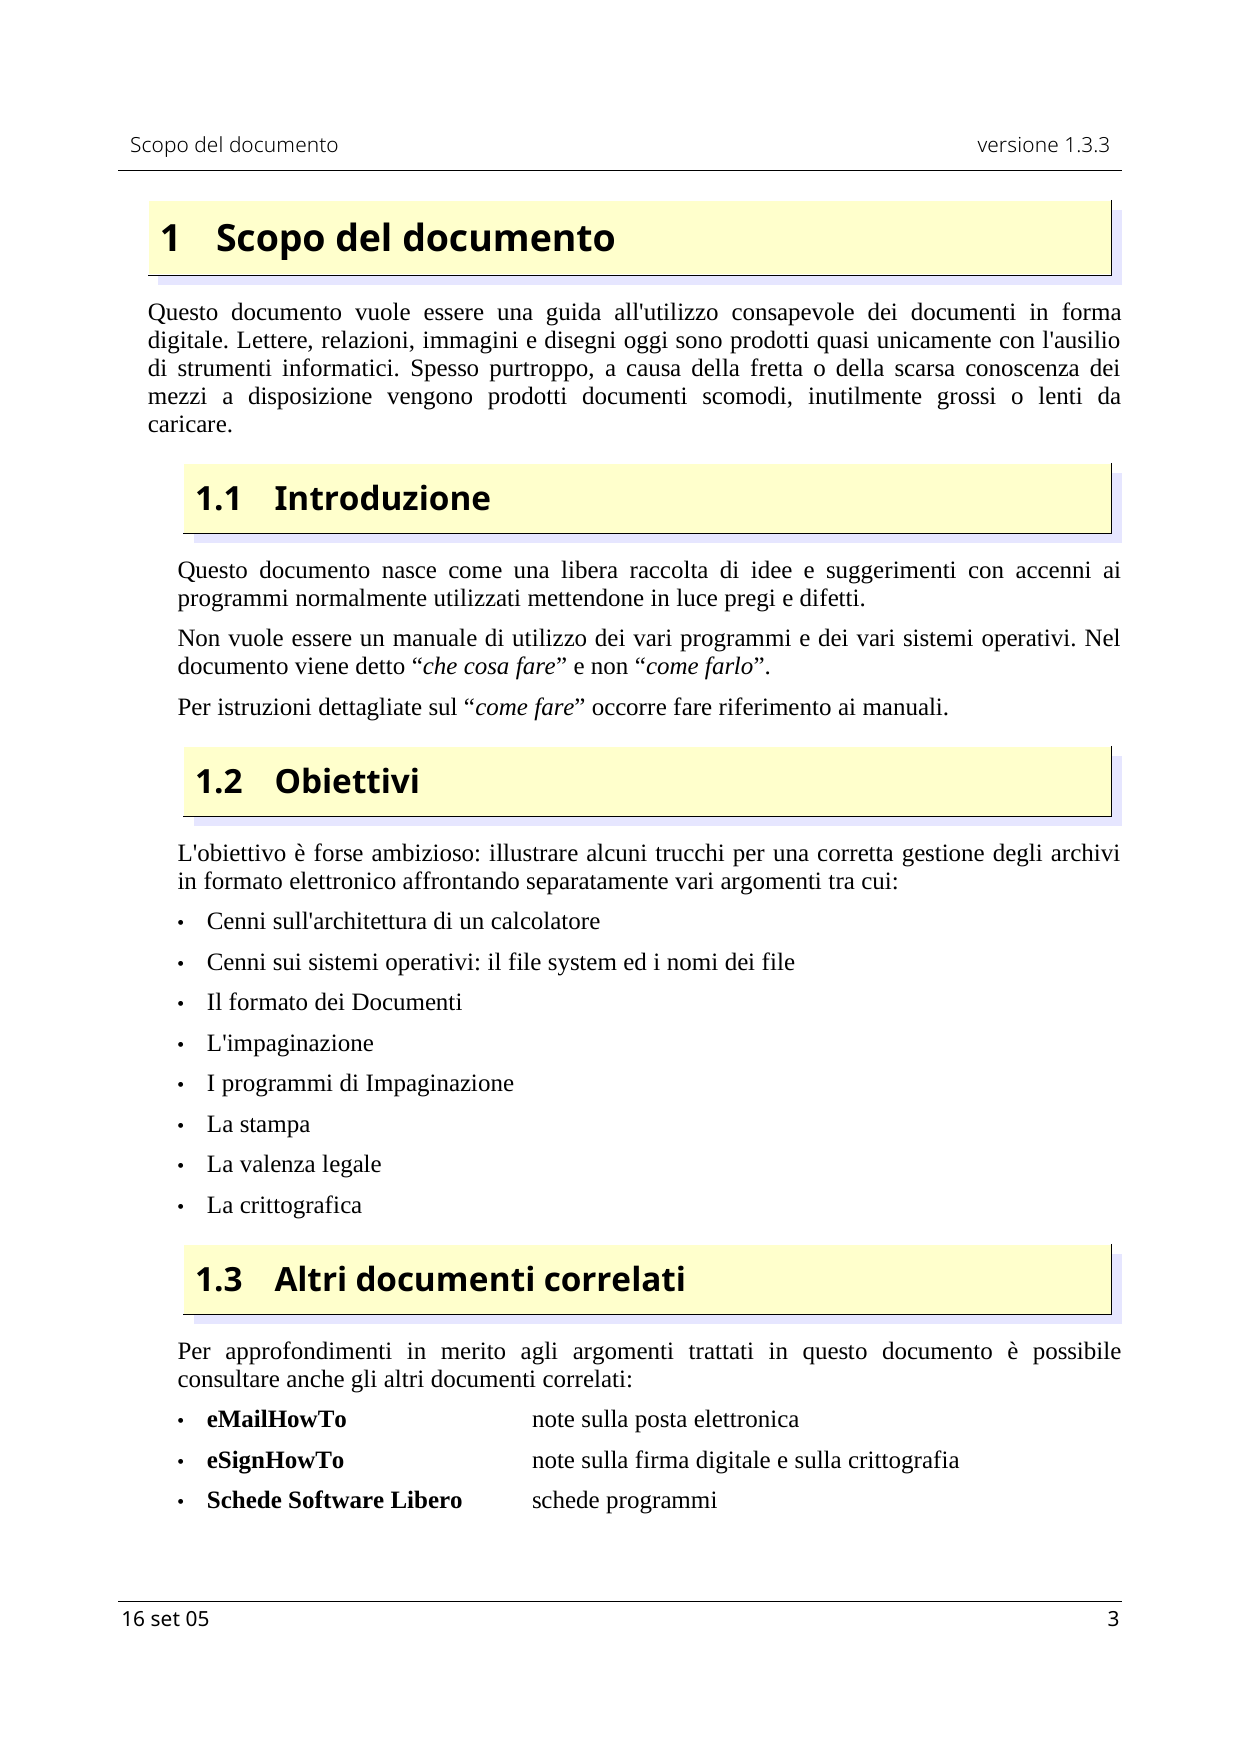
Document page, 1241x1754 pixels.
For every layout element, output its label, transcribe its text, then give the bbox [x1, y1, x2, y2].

subtitle Scopo del documento [149, 201, 1111, 274]
subtitle Altri documenti correlati [184, 1245, 1111, 1314]
subtitle Obiettivi [184, 747, 1111, 816]
list La crittografica [177, 1191, 1122, 1219]
list eMailHowTo note sulla posta elettronica [177, 1405, 1122, 1433]
list Il formato dei Documenti [177, 988, 1122, 1016]
list L'impaginazione [177, 1029, 1122, 1057]
list Cenni sui sistemi operativi: il file system ed i nomi dei file [177, 948, 1122, 976]
subtitle Introduzione [184, 464, 1111, 533]
text Questo documento vuole essere una guida all'utilizzo consapevole dei documenti in forma digitale. Lettere, relazioni, immagini e disegni oggi sono prodotti quasi unicamente con l'ausilio di strumenti informatici. Spesso purtroppo, a causa della fretta o della scarsa conoscenza dei mezzi a disposizione vengono prodotti documenti scomodi, inutilmente grossi o lenti da caricare. [148, 298, 1122, 438]
list Schede Software Libero schede programmi [177, 1486, 1122, 1514]
text Non vuole essere un manuale di utilizzo dei vari programmi e dei vari sistemi operativi. Nel documento viene detto “che cosa fare” e non “come farlo”. [177, 624, 1122, 680]
list Cenni sull'architettura di un calcolatore [177, 907, 1122, 935]
text Per approfondimenti in merito agli argomenti trattati in questo documento è possibile consultare anche gli altri documenti correlati: [177, 1337, 1122, 1393]
list La stampa [177, 1110, 1122, 1138]
text L'obiettivo è forse ambizioso: illustrare alcuni trucchi per una corretta gestione degli archivi in formato elettronico affrontando separatamente vari argomenti tra cui: [177, 839, 1122, 895]
text Per istruzioni dettagliate sul “come fare” occorre fare riferimento ai manuali. [177, 693, 1122, 721]
list I programmi di Impaginazione [177, 1069, 1122, 1097]
text Questo documento nasce come una libera raccolta di idee e suggerimenti con accenni ai programmi normalmente utilizzati mettendone in luce pregi e difetti. [177, 556, 1122, 612]
list La valenza legale [177, 1150, 1122, 1178]
list eSignHowTo note sulla firma digitale e sulla crittografia [177, 1446, 1122, 1474]
